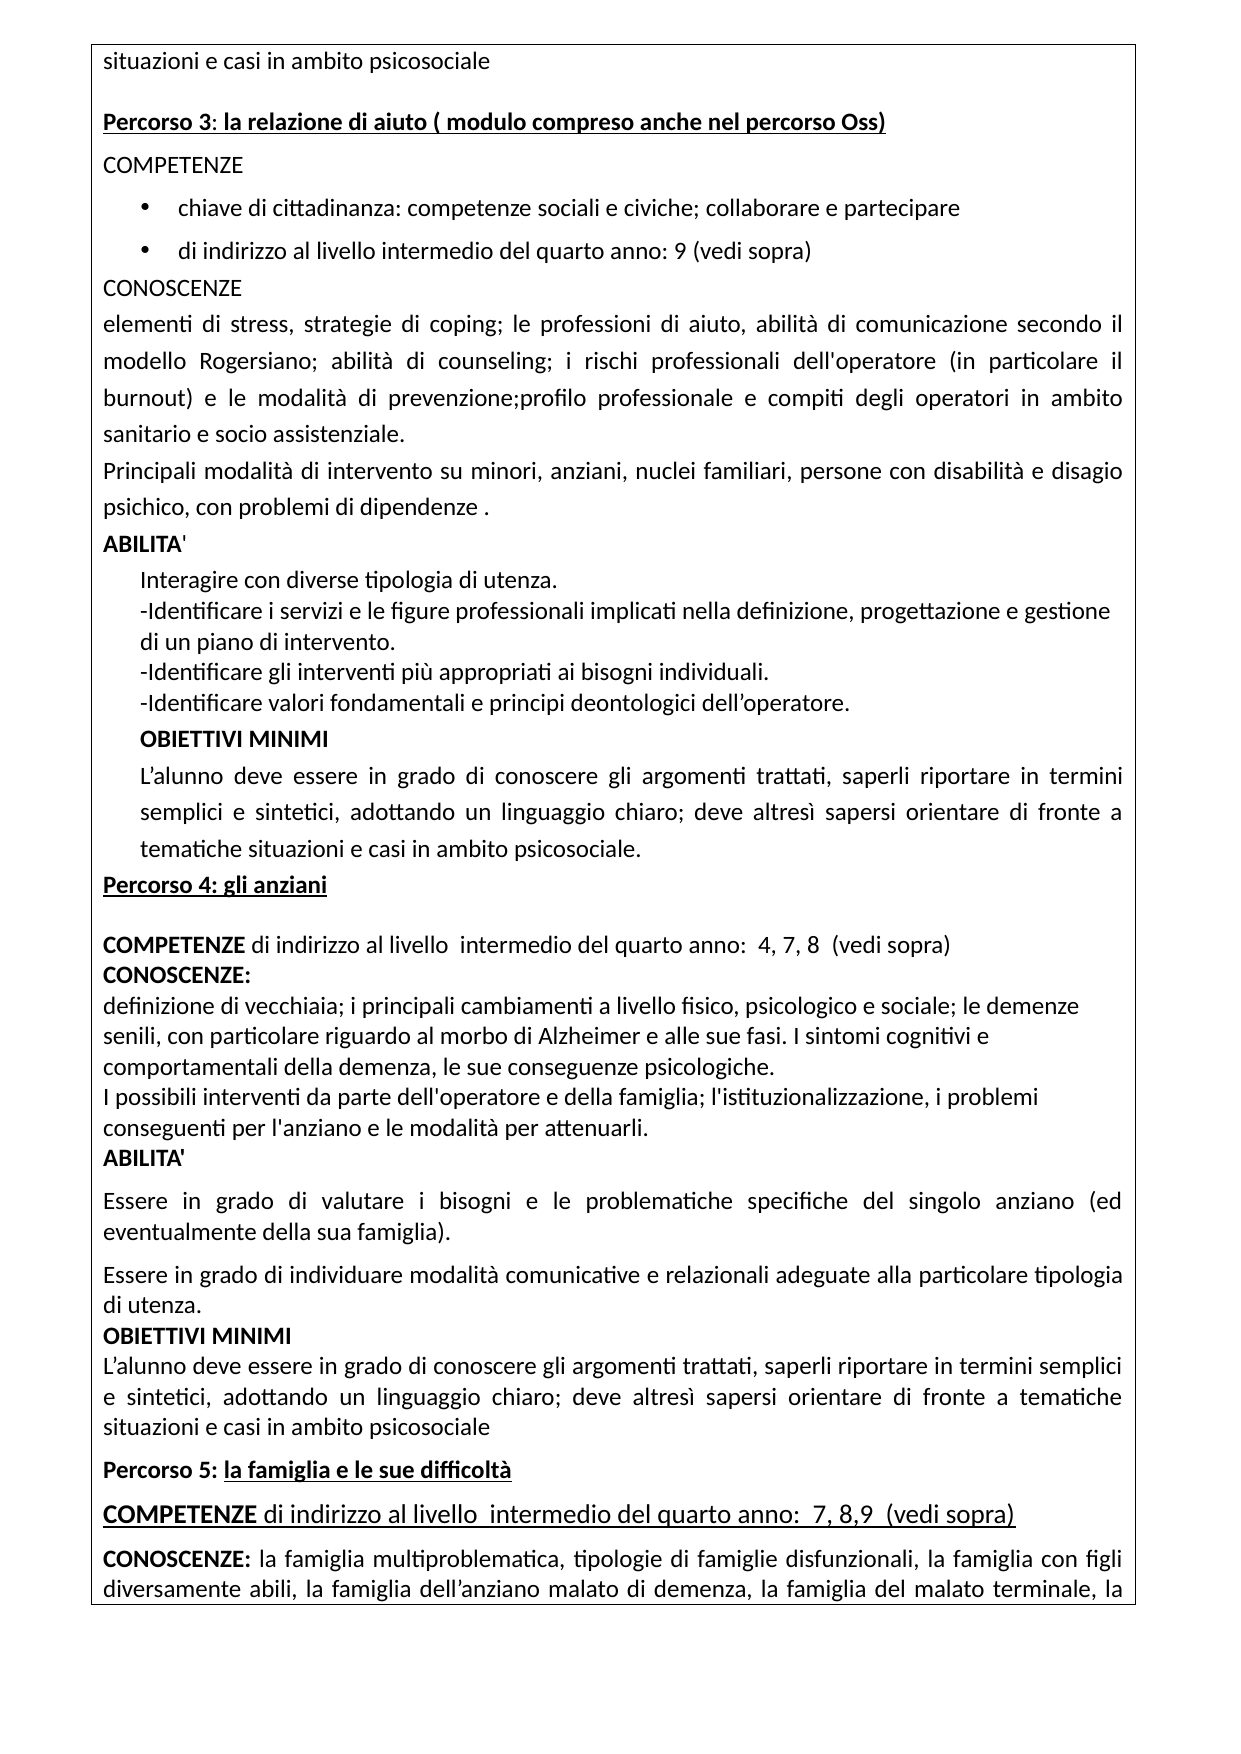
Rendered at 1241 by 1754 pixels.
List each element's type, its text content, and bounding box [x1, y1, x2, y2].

table_cell situazioni e casi in ambito psicosociale Percorso 3: la relazione di aiuto ( modulo compreso anche nel percorso Oss) COMPETENZE chiave di cittadinanza: competenze sociali e civiche; collaborare e partecipare di indirizzo al livello intermedio del quarto anno: 9 (vedi sopra) CONOSCENZE elementi di stress, strategie di coping; le professioni di aiuto, abilità di comunicazione secondo il modello Rogersiano; abilità di counseling; i rischi professionali dell'operatore (in particolare il burnout) e le modalità di prevenzione;profilo professionale e compiti degli operatori in ambito sanitario e socio assistenziale. Principali modalità di intervento su minori, anziani, nuclei familiari, persone con disabilità e disagio psichico, con problemi di dipendenze . ABILITA' Interagire con diverse tipologia di utenza. -Identificare i servizi e le figure professionali implicati nella definizione, progettazione e gestione di un piano di intervento. -Identificare gli interventi più appropriati ai bisogni individuali. -Identificare valori fondamentali e principi deontologici dell’operatore. OBIETTIVI MINIMI L’alunno deve essere in grado di conoscere gli argomenti trattati, saperli riportare in termini semplici e sintetici, adottando un linguaggio chiaro; deve altresì sapersi orientare di fronte a tematiche situazioni e casi in ambito psicosociale. Percorso 4: gli anziani COMPETENZE di indirizzo al livello intermedio del quarto anno: 4, 7, 8 (vedi sopra) CONOSCENZE: definizione di vecchiaia; i principali cambiamenti a livello fisico, psicologico e sociale; le demenze senili, con particolare riguardo al morbo di Alzheimer e alle sue fasi. I sintomi cognitivi e comportamentali della demenza, le sue conseguenze psicologiche. I possibili interventi da parte dell'operatore e della famiglia; l'istituzionalizzazione, i problemi conseguenti per l'anziano e le modalità per attenuarli. ABILITA' Essere in grado di valutare i bisogni e le problematiche specifiche del singolo anziano (ed eventualmente della sua famiglia). Essere in grado di individuare modalità comunicative e relazionali adeguate alla particolare tipologia di utenza. OBIETTIVI MINIMI L’alunno deve essere in grado di conoscere gli argomenti trattati, saperli riportare in termini semplici e sintetici, adottando un linguaggio chiaro; deve altresì sapersi orientare di fronte a tematiche situazioni e casi in ambito psicosociale Percorso 5: la famiglia e le sue difficoltà COMPETENZE di indirizzo al livello intermedio del quarto anno: 7, 8,9 (vedi sopra) CONOSCENZE: la famiglia multiproblematica, tipologie di famiglie disfunzionali, la famiglia con figli diversamente abili, la famiglia dell’anziano malato di demenza, la famiglia del malato terminale, la [92, 45, 1135, 1604]
table_cell [1136, 44, 1140, 1604]
